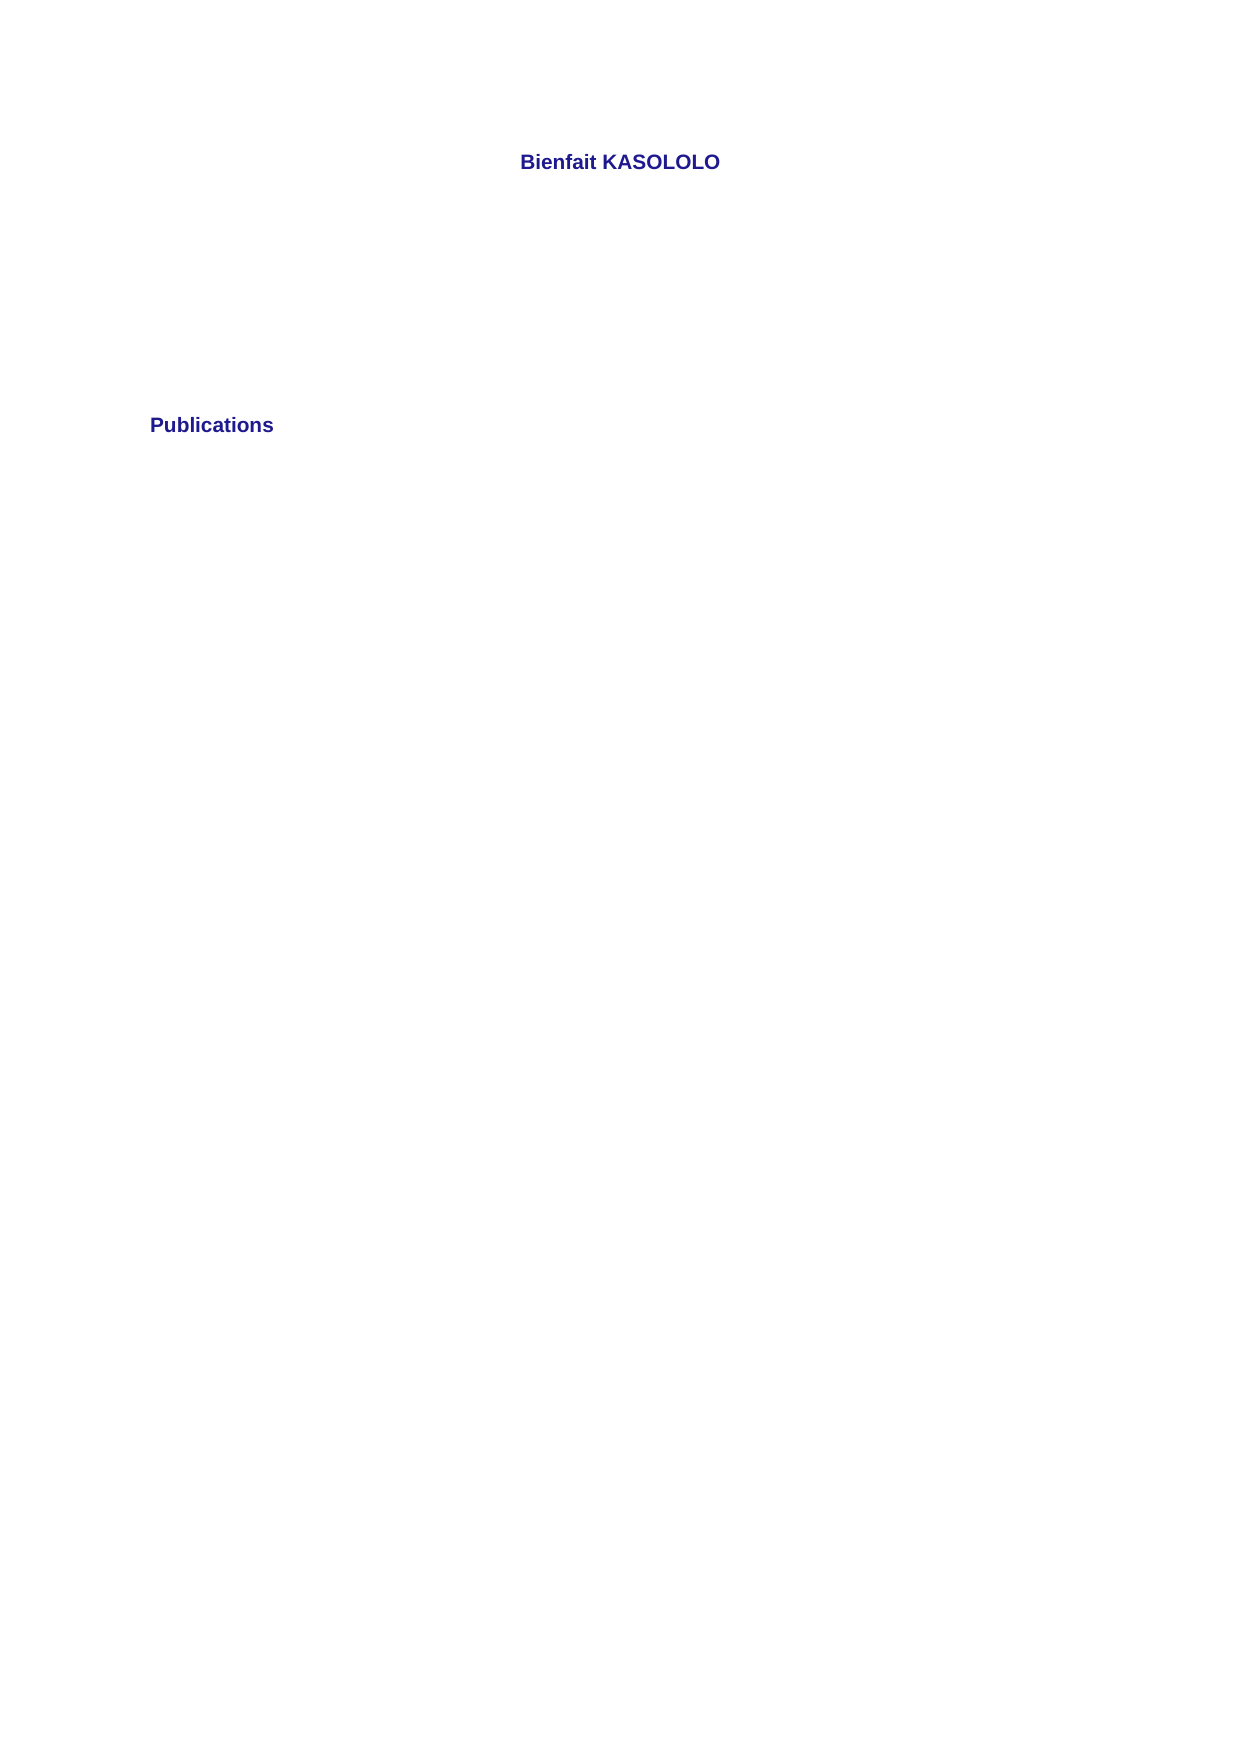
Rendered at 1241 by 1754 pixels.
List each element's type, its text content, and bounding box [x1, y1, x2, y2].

subtitle Bienfait KASOLOLO [150, 150, 1090, 174]
subtitle Publications [150, 412, 1090, 436]
